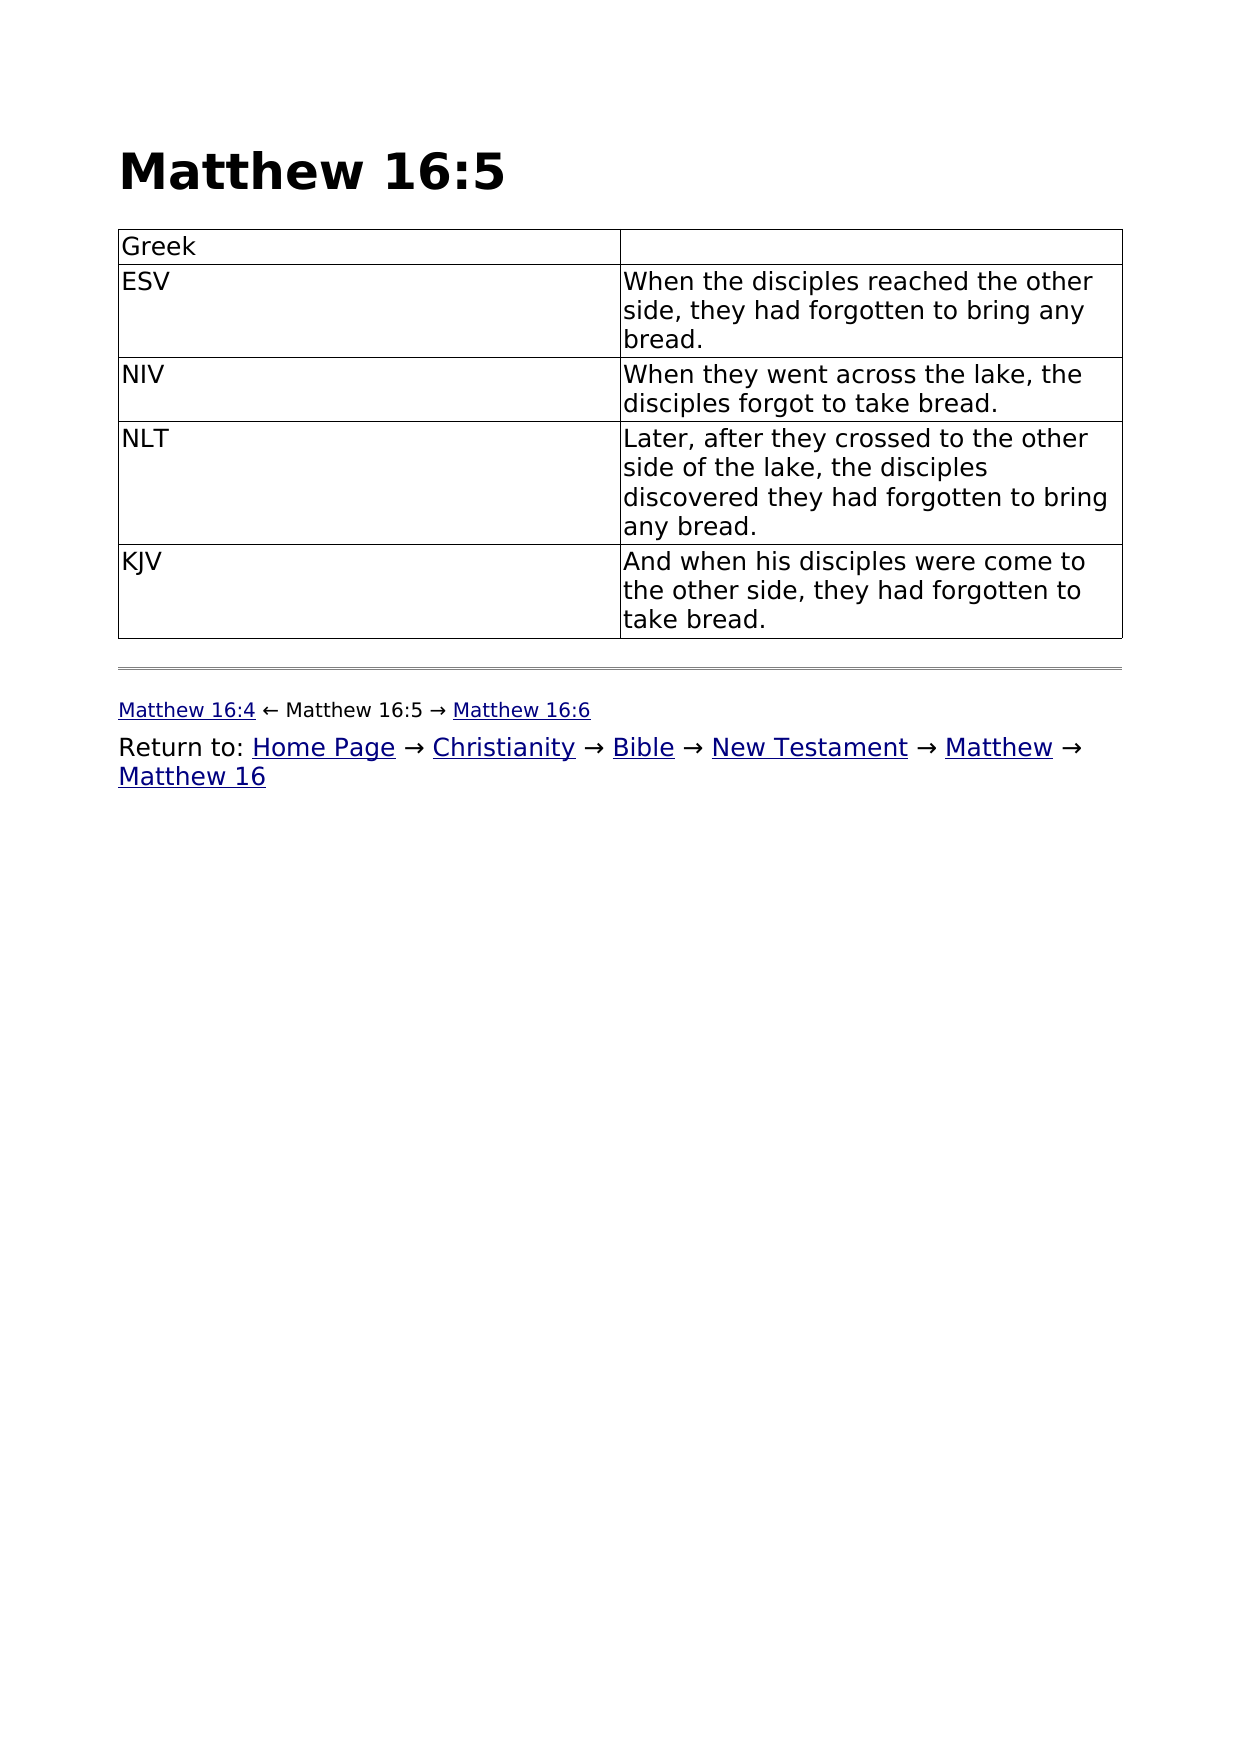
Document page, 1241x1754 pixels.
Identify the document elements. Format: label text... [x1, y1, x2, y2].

table_cell When the disciples reached the other side, they had forgotten to bring any bread. [621, 265, 1122, 357]
table_cell NIV [119, 358, 620, 421]
text Return to: Home Page → Christianity → Bible → New Testament → Matthew → Matthew 16 [118, 733, 1122, 791]
table_header [621, 230, 1122, 264]
table_cell KJV [119, 545, 620, 637]
table_cell ESV [119, 265, 620, 357]
table_cell NLT [119, 422, 620, 544]
subtitle Matthew 16:5 [118, 143, 1122, 201]
table_header Greek [119, 230, 620, 264]
text Matthew 16:4 ← Matthew 16:5 → Matthew 16:6 [118, 699, 1122, 733]
table_cell Later, after they crossed to the other side of the lake, the disciples discovered they had forgotten to bring any bread. [621, 422, 1122, 544]
table_cell And when his disciples were come to the other side, they had forgotten to take bread. [621, 545, 1122, 637]
table_cell When they went across the lake, the disciples forgot to take bread. [621, 358, 1122, 421]
